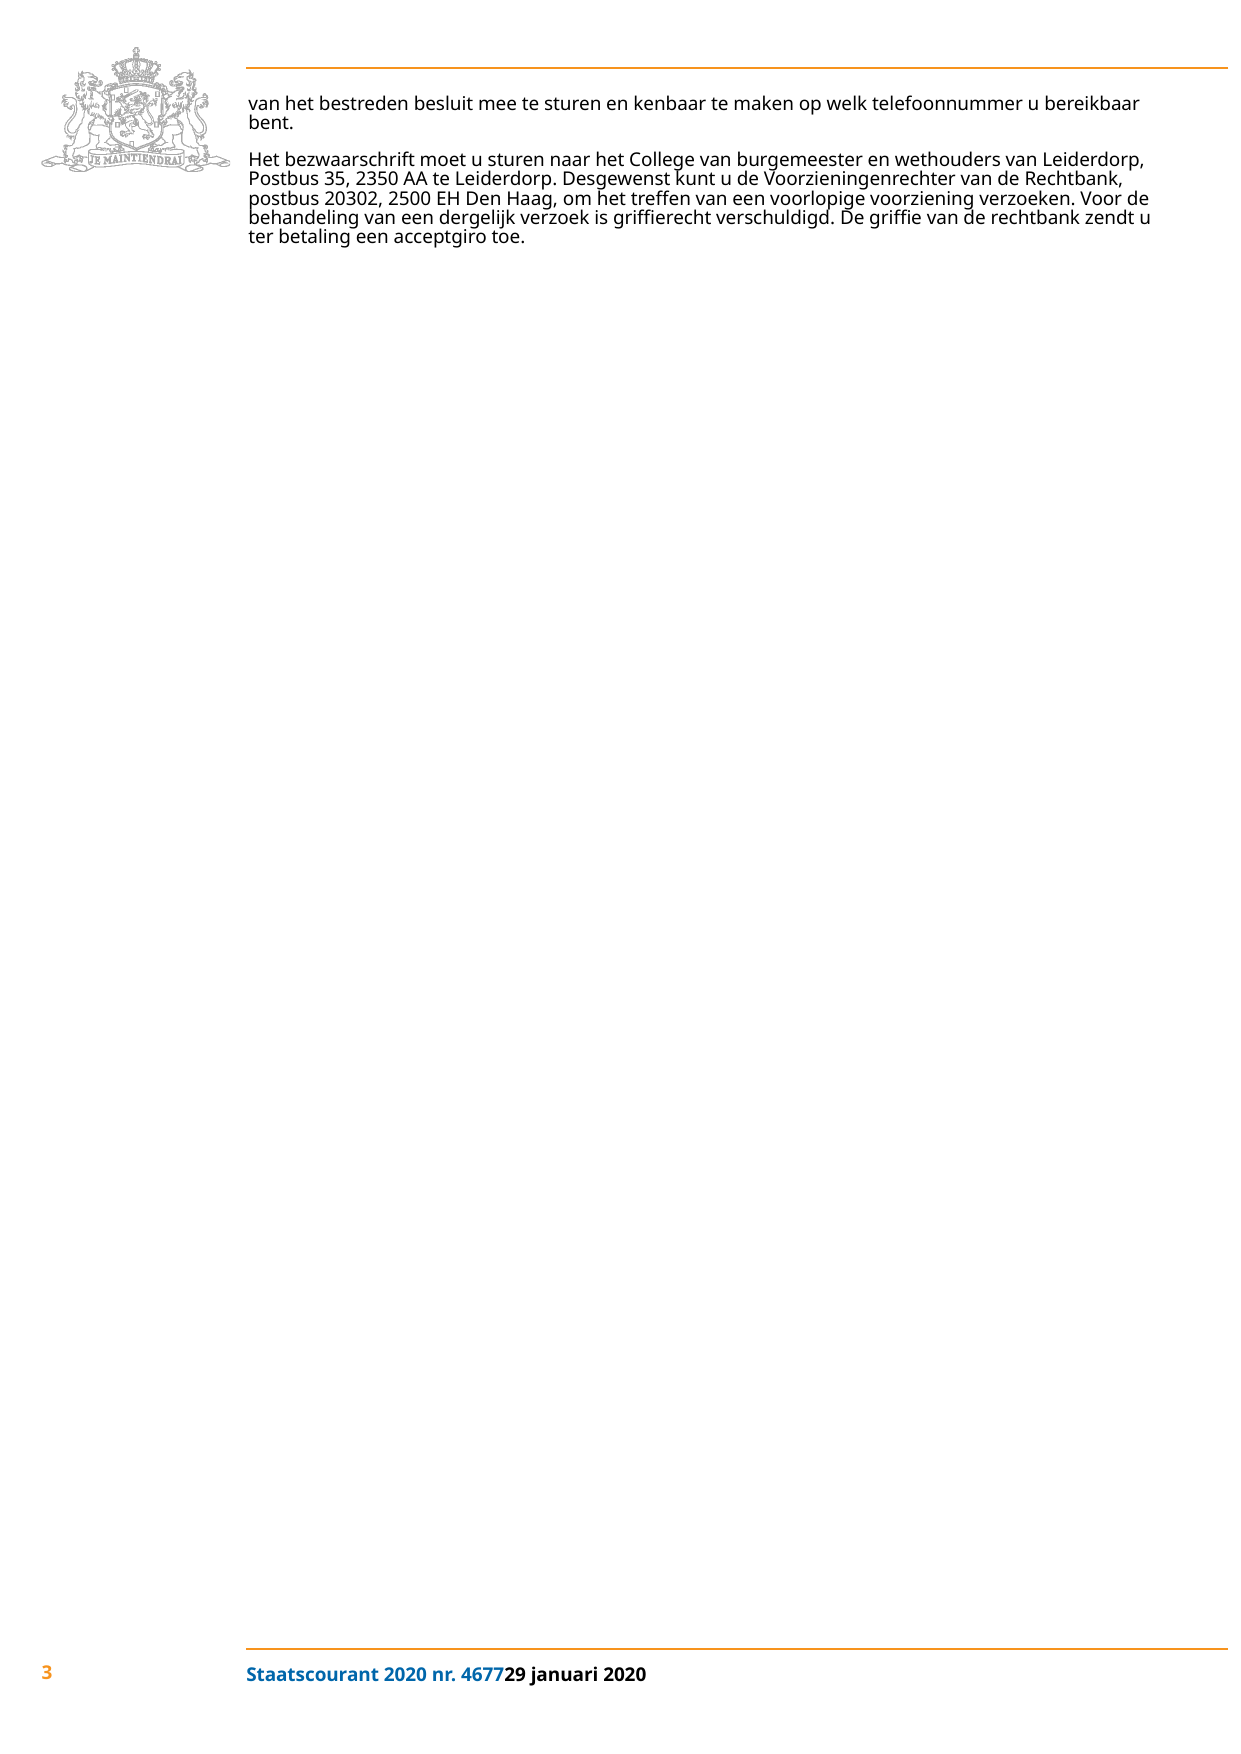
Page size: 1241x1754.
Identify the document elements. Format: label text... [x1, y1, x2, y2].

picture [41, 47, 231, 172]
text van het bestreden besluit mee te sturen en kenbaar te maken op welk telefoonnummer u bereikbaar bent. [248, 95, 1152, 133]
text Het bezwaarschrift moet u sturen naar het College van burgemeester en wethouders van Leiderdorp, Postbus 35, 2350 AA te Leiderdorp. Desgewenst kunt u de Voorzieningenrechter van de Rechtbank, postbus 20302, 2500 EH Den Haag, om het treffen van een voorlopige voorziening verzoeken. Voor de behandeling van een dergelijk verzoek is griffierecht verschuldigd. De griffie van de rechtbank zendt u ter betaling een acceptgiro toe. [248, 151, 1152, 247]
